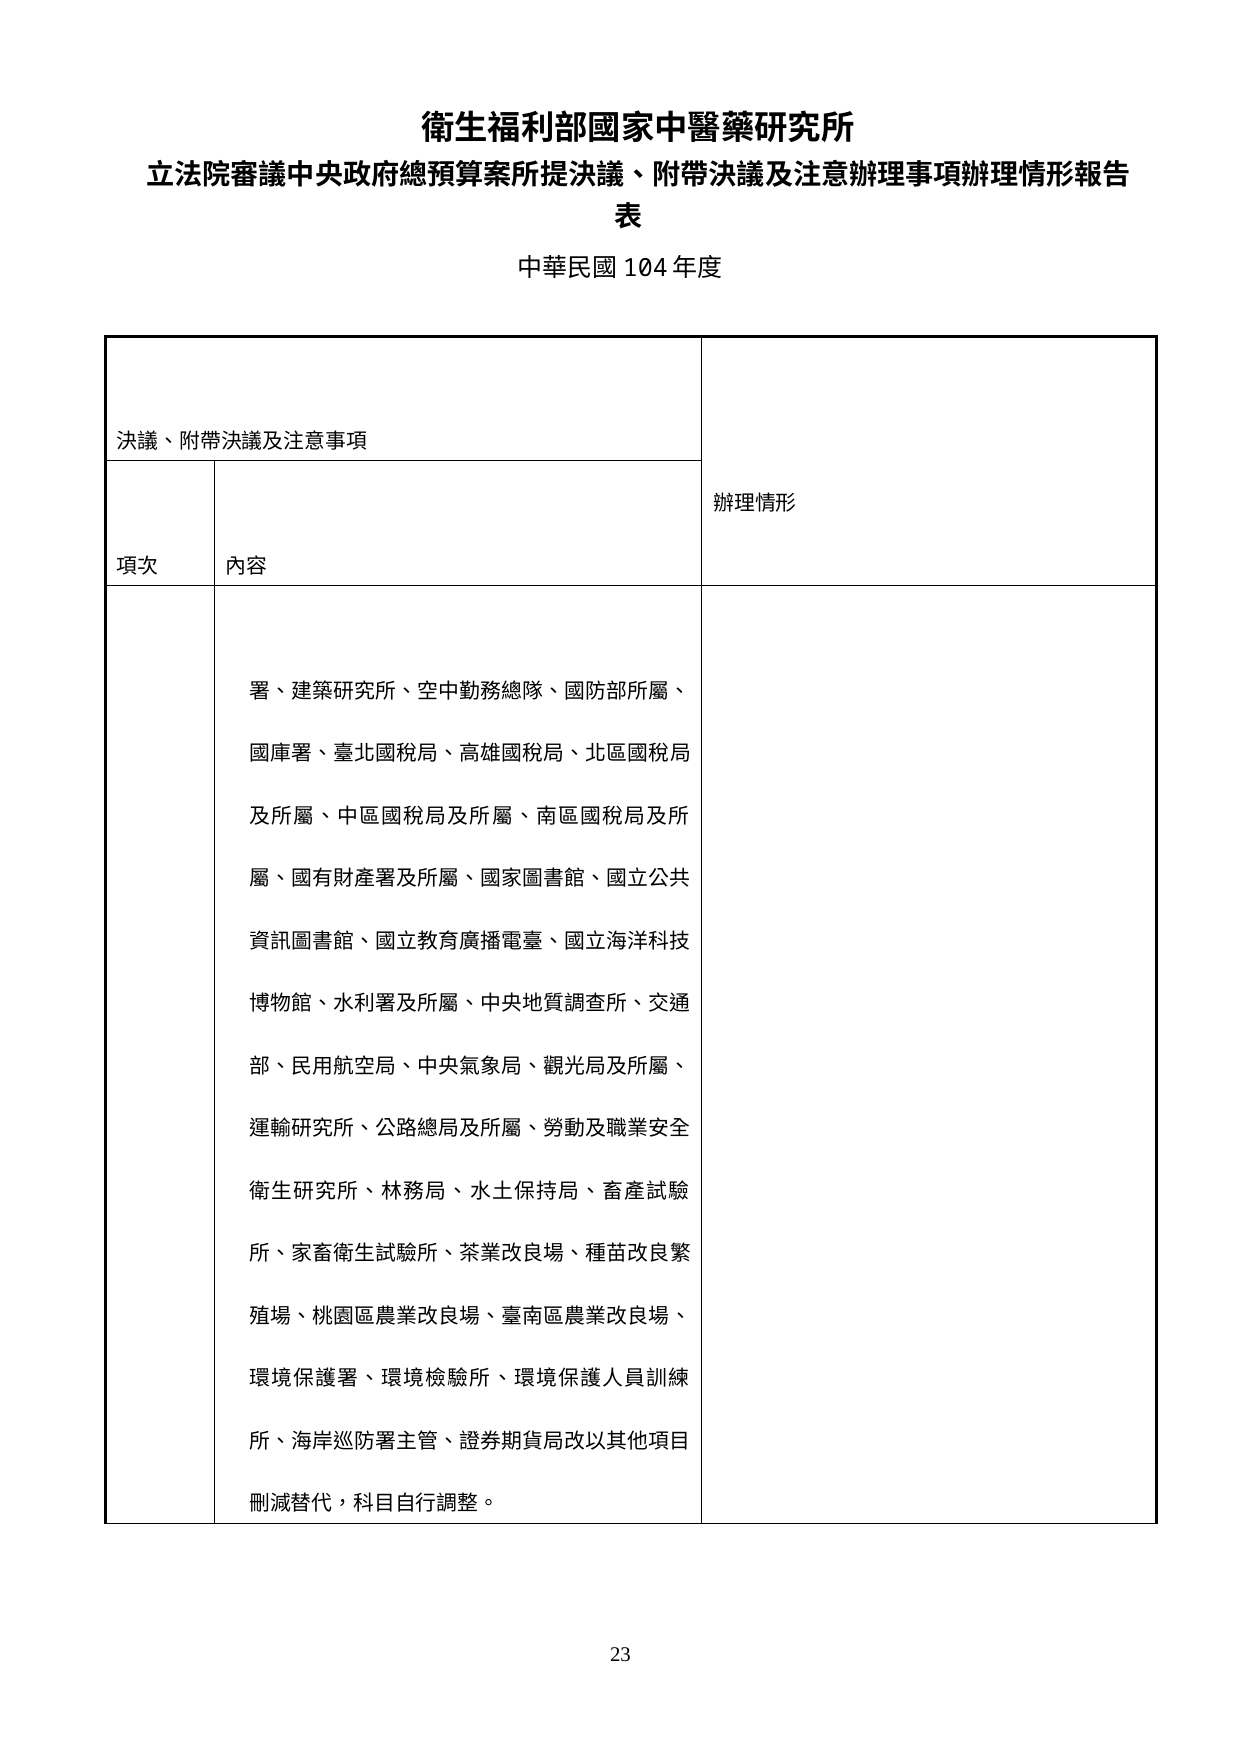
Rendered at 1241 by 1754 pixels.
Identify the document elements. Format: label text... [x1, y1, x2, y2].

table_cell 內容 [215, 461, 701, 585]
table_cell [702, 586, 1155, 1522]
table_cell [107, 586, 214, 1522]
table_cell 項次 [107, 461, 214, 585]
table_header 辦理情形 [702, 338, 1155, 585]
table_cell 104 年度中央政府總預算案針對各機關及所屬統刪項目如下： 油料：統刪30%；另隨同減列交通部辦理離島載客船舶油價補貼0.07 億元、公路總局辦理公共運輸油價補貼1.05 億元。 大陸地區旅費：統刪10%。 委辦費：除人事行政總處、公務人力發展中心、中央選舉委員會及所屬、公務人員保障暨培訓委員會、警政署及所屬、外交部主管、教育部主管、法務部主管、勞工保險局、職業安全衛生署危險性機械及設備檢查與管理、動植物防疫檢疫局及所屬屠宰衛生檢查、畜禽藥物殘留檢測及檢疫偵測犬業務、衛生福利部落實長照十年計畫、推動長照服務體系及長照服務網業務相關預算、健全緊急醫療照護網絡、健全醫療衛生體系、醫事人力培育與訓練、推動身心障礙醫療復建網絡、社會救助業務、保護服務業務、規劃建立社會工作專業、推動性別暴力防治相關預算、食品藥物管理署科技發展工作及食品藥物管理業務相關預算、社會及家庭署辦理推展身心障礙者福利服務相關預算、文化部主管不刪；智慧財產局、工業局工業技術升級輔導計畫、標準檢驗局及所屬辦理國家度量衡標準實驗室整體運作與發展及民生化學計量標準計畫統刪1%外，其餘統刪10%，其中大陸委員會、考試院、營建署及所屬、消防署及所屬、入出國及移民署、建築研究所、國防部所屬、財政部、國庫署、交通部、中央氣象局、觀光局及所屬、運輸研究所、農業委員會、茶業改良場、疾病管制署、中央健康保險署、社會及家庭署、新竹科學工業園區管理局及所屬、中部科學工業園區管理局及所屬、保險局改以其他項目刪減替代，科目自行調整。 一般事務費：除中央研究院、人事行政總處及所屬、國立故宮博物院、中央選舉委員會及所屬、立法院主管、公務人員保障暨培訓委員會、國家文官學院及所屬、監察院、警政署及所屬、外交部主管、體育署、法務部主管、智慧財產局、工業局工業技術升級輔導計畫、勞工保險局、衛生福利部落實長照十年計畫、推動長照服務體系及長照服務網業務相關預算、健全緊急醫療照護網絡、健全醫療衛生體系、醫事人力培育與訓練、推動身心障礙醫療復建網絡、社會救助業務、保護服務業務、規劃建立社會工作專業、推動性別暴力防治相關預算、食品藥物管理署科技發展工作及食品藥物管理業務相關預算、中央健康保險署、社會及家庭署辦理推展身心障礙者福利服務相關預算、國軍退除役官兵輔導委員會聘用照顧服務員及護理人員相關預算不刪外，其餘統刪5%，其中總統府、國家發展委員會、國家通訊傳播委員會、公務人員退休撫卹基金監理委員會、營建署及所屬、消防署及所屬、空中勤務總隊、國防部所屬、賦稅署、臺北國稅局、高雄國稅局、北區國稅局及所屬、中區國稅局及所屬、南區國稅局及所屬、關務署及所屬、財政資訊中心、教育部、國家圖書館、國立公共資訊圖書館、國立教育廣播電臺、國立海洋科技博物館、中小企業處、交通部、民用航空局、中央氣象局、觀光局及所屬、運輸研究所、原子能委員會、放射性物料管理局、核能研究所、水土保持局、農業試驗所、林業試驗所、種苗改良繁殖場、桃園區農業改良場、花蓮區農業改良場、衛生福利部、社會及家庭署、環境檢驗所、環境保護人員訓練所、海岸巡防署主管、新竹科學工業園區管理局及所屬、證券期貨局改以其他項目刪減替代，科目自行調整。 軍事裝備設施、房屋建築、車輛及辦公器具、設施及機械設備養護費：除人事行政總處及所屬、國立故宮博物院、中央選舉委員會及所屬、立法院主管、公務人員保障暨培訓委員會、國家文官學院及所屬、監察院、警政署及所屬、中央警察大學設施及機械設備養護費、外交部駐外機構業務計畫、體育署、法務部主管、衛生福利部落實長照十年計畫、推動長照服務體系及長照服務網業務相關預算、保護服務業務相關預算、食品藥物管理署科技發展工作及食品藥物管理業務相關預算、海洋巡防總局艦艇歲修及機械儀器養護費不刪外，其餘統刪5%，其中國家安全會議、國史館臺灣文獻館、中央研究院、行政院、主計總處、國家發展委員會、考試院、公務人員退休撫卹基金監理委員會、內政部、營建署及所屬、消防署及所屬、入出國及移民署、國防部所屬、財政部、國庫署、賦稅署、臺北國稅局、高雄國稅局、北區國稅局及所屬、中區國稅局及所屬、南區國稅局及所屬、關務署及所屬、財政資訊中心、國家圖書館、國立公共資訊圖書館、國立教育廣播電臺、國立海洋科技博物館、交通部、民用航空局、中央氣象局、觀光局及所屬、運輸研究所、公路總局及所屬、原子能委員會、放射性物料管理局、農業委員會、水土保持局、林業試驗所、特有生物研究保育中心、漁業署及所屬、衛生福利部、疾病管制署、中央健康保險署、環境保護署、環境檢驗所、環境保護人員訓練所、海岸巡防署主管、新竹科學工業園區管理局及所屬改以其他項目刪減替代，科目自行調整。 國內旅費：除中央研究院、人事行政總處及所屬、國立故宮博物院、中央選舉委員會及所屬、公務人員保障暨培訓委員會、國家文官學院及所屬、監察院主管、警政署及所屬、體育署、法務部主管、工業局工業技術升級輔導計畫、衛生福利部落實長照十年計畫、推動長照服務體系及長照服務網業務相關預算、健全緊急醫療照護網絡、健全醫療衛生體系、醫事人力培育與訓練、推動身心障礙醫療復建網絡、社會救助業務、保護服務業務、規劃建立社會工作專業相關預算、食品藥物管理署科技發展工作及食品藥物管理業務相關預算、社會及家庭署辦理推展身心障礙者福利服務相關預算不刪外，其餘統刪5%，其中國史館臺灣文獻館、主計總處、國家發展委員會、考試院、內政部、營建署及所屬、消防署及所屬、役政署、入出國及移民署、空中勤務總隊、國防部所屬、賦稅署、臺北國稅局、高雄國稅局、北區國稅局及所屬、中區國稅局及所屬、南區國稅局及所屬、關務署及所屬、財政資訊中心、國家圖書館、國立公共資訊圖書館、國立教育廣播電臺、國立海洋科技博物館、交通部、中央氣象局、觀光局及所屬、運輸研究所、公路總局及所屬、原子能委員會、放射性物料管理局、農業委員會、水土保持局、衛生福利部、疾病管制署、社會及家庭署、環境保護署、環境檢驗所、環境保護人員訓練所、新竹科學工業園區管理局及所屬、檢查局、臺灣省政府改以其他項目刪減替代，科目自行調整。 國外旅費：除中央研究院、人事行政總處及所屬、國立故宮博物院、中央選舉委員會及所屬、立法院主管委員國會交流事務費、公務人員保障暨培訓委員會、國家文官學院及所屬、監察院、警政署及所屬、中央警察大學、外交部主管、體育署、法務部主管、衛生福利部落實長照十年計畫、推動長照服務體系及長照服務網業務相關預算、推動身心障礙醫療復建網絡、保護服務業務相關預算、食品藥物管理署科技發展工作及食品藥物管理業務相關預算、社會及家庭署辦理推展身心障礙者福利服務相關預算、文化部主管不刪外，其餘統刪5%，其中行政院、主計總處、國家發展委員會、檔案管理局、飛航安全調查委員會、客家委員會及所屬、考試院、銓敘部、公務人員退休撫卹基金監理委員會、公務人員退休撫卹基金管理委員會、審計部、內政部、營建署及所屬、消防署及所屬、役政署、入出國及移民署、建築研究所、空中勤務總隊、國防部所屬、財政部、國庫署、賦稅署、臺北國稅局、高雄國稅局、北區國稅局及所屬、中區國稅局及所屬、南區國稅局及所屬、財政資訊中心、教育部、國民及學前教育署、青年發展署、國家圖書館、國立公共資訊圖書館、國立教育廣播電臺、國家教育研究院、國立海洋科技博物館、工業局、標準檢驗局及所屬、智慧財產局、水利署及所屬、中央地質調查所、交通部、民用航空局、中央氣象局、觀光局及所屬、運輸研究所、公路總局及所屬、勞工保險局、勞動力發展署及所屬、職業安全衛生署、勞動及職業安全衛生研究所、僑務委員會、原子能委員會、輻射偵測中心、放射性物料管理局、核能研究所、農業委員會、林務局、水土保持局、農業試驗所、林業試驗所、水產試驗所、畜產試驗所、家畜衛生試驗所、特有生物研究保育中心、種苗改良繁殖場、高雄區農業改良場、漁業署及所屬、動植物防疫檢疫局及所屬、農糧署及所屬、衛生福利部、疾病管制署、中央健康保險署、社會及家庭署、環境檢驗所、環境保護人員訓練所、新竹科學工業園區管理局及所屬、中部科學工業園區管理局及所屬、南部科學工業園區管理局及所屬、檢查局、臺灣省政府、臺灣省諮議會、福建省政府改以其他項目刪減替代，科目自行調整。 出國教育訓練費：除中央研究院、人事行政總處及所屬、中央選舉委員會及所屬、公務人員保障暨培訓委員會、國家文官學院及所屬、警政署及所屬、外交部駐外機構業務計畫、法務部主管、食品藥物管理署科技發展工作及食品藥物管理業務相關預算、文化部主管不刪外，其餘統刪5%，其中主計總處、國家發展委員會、公平交易委員會、飛航安全調查委員會、消防署及所屬、空中勤務總隊、國防部所屬、財政部、關務署及所屬、交通部、中央氣象局、原子能委員會、核能研究所、農業委員會、農業試驗所、水產試驗所、畜產試驗所、家畜衛生試驗所、特有生物研究保育中心、種苗改良繁殖場、臺中區農業改良場、臺南區農業改良場、高雄區農業改良場、花蓮區農業改良場、衛生福利部、疾病管制署、環境保護署、檢查局改以其他項目刪減替代，科目自行調整。 設備及投資：除資產作價投資、中央研究院、人事行政總處及所屬、中央選舉委員會及所屬、立法院主管、公務人員保障暨培訓委員會基本行政維持、國家文官學院及所屬、監察院、審計部、警政署及所屬、中央警察大學房屋建築及設備費、外交部駐外機構業務計畫、購置駐外機構館舍計畫與汰換駐外機構公務車預算、法務部主管、勞工保險局、動植物防疫檢疫局高雄分局檢疫行政大樓興建工程、衛生福利部健全緊急醫療照護網絡、健全醫療衛生體系、醫事人力培育與訓練、社會救助業務、保護服務業務相關預算、食品藥物管理署科技發展工作及食品藥物管理業務相關預算、中央健康保險署、社會及家庭署辦理推展身心障礙者福利服務相關預算、海岸巡防署臺北港海巡基地、海洋巡防總局艦艇大修經費及強化海巡編裝發展方案不刪；科技部增撥國家科學技術發展基金統刪1%；文化部主管統刪3%；國立故宮博物院故宮南部院區籌建計畫統刪4%；教育部主管統刪7%外，其餘統刪8%，其中司法院、最高法院、最高行政法院、臺北高等行政法院、臺中高等行政法院、高雄高等行政法院、公務員懲戒委員會、法官學院、智慧財產法院、臺灣高等法院、臺灣高等法院臺中分院、臺灣高等法院臺南分院、臺灣高等法院高雄分院、臺灣高等法院花蓮分院、臺灣臺北地方法院、臺灣士林地方法院、臺灣新北地方法院、臺灣桃園地方法院、臺灣新竹地方法院、臺灣苗栗地方法院、臺灣臺中地方法院、臺灣南投地方法院、臺灣雲林地方法院、臺灣嘉義地方法院、臺灣高雄地方法院、臺灣屏東地方法院、臺灣臺東地方法院、臺灣花蓮地方法院、臺灣宜蘭地方法院、臺灣基隆地方法院、臺灣澎湖地方法院、臺灣高雄少年及家事法院、福建高等法院金門分院、福建金門地方法院、福建連江地方法院、考試院、公務人員退休撫卹基金監理委員會、內政部、役政署、國防部、財政部、賦稅署、臺北國稅局、高雄國稅局、北區國稅局及所屬、中區國稅局及所屬、南區國稅局及所屬、國有財產署及所屬、教育部、國民及學前教育署、國家圖書館、國立公共資訊圖書館、國立教育廣播電臺、國立海洋科技博物館、中央氣象局、觀光局及所屬、運輸研究所、公路總局及所屬、蒙藏委員會、農業委員會、家畜衛生試驗所、環境保護署、環境保護人員訓練所、海洋巡防總局、海岸巡防總局及所屬、金融監督管理委員會、銀行局、證券期貨局改以其他項目刪減替代，科目自行調整。 對國內團體之捐助與政府機關間之補助：除法律義務支出、中央研究院、警政署及所屬、外交部、教育部主管、法務部主管、勞工保險局、漁業署捐助各級漁會辦理臺灣地區各漁業通訊電臺營運輔導、衛生福利部捐助財團法人國家衛生研究院發展計畫、落實長照十年計畫、推動長照服務體系及長照服務網業務相關預算、社會救助業務、保護服務業務、健全緊急醫療照護網絡、健全醫療衛生體系、醫事人力培育與訓練、食品藥物管理署科技發展工作及食品藥物管理業務相關預算、中央健康保險署、社會及家庭署辦理長期照顧十年計畫及建置長期照顧服務體系暨推展身心障礙者福利服務相關預算、文化部主管、科技部對國家災害防救科技中心、財團法人國家實驗研究院與國家同步輻射研究中心之捐助不刪；經濟部科技預算、智慧財產局、工業局工業技術升級輔導計畫統刪1%外，其餘統刪5%，其中客家委員會及所屬、內政部、營建署及所屬、國防部所屬、交通部、觀光局及所屬、公路總局及所屬、核能研究所、桃園區農業改良場、動植物防疫檢疫局及所屬、環境保護署、新竹科學工業園區管理局及所屬改以其他項目刪減替代，科目自行調整。 對地方政府之補助：除法律義務支出、一般性補助款、教育部主管、法務部主管、衛生福利部落實長照十年計畫、推動長照服務體系及長照服務網業務相關預算、社會救助業務、健全緊急醫療照護網絡、食品藥物管理署科技發展工作及食品藥物管理業務相關預算、中央健康保險署、社會及家庭署辦理長期照顧十年計畫及建置長期照顧服務體系暨推展身心障礙者福利服務相關預算、文化部主管不刪外，其餘統刪5%，其中役政署、觀光局及所屬、動植物防疫檢疫局及所屬、衛生福利部改以其他項目刪減替代，科目自行調整。 人事費：除退休退職給付、人事行政總處退休公教人員年終慰問金調整準備、國立故宮博物院、中央選舉委員會及所屬、立法院主管（不含委員問政油料補助費）、公務人員保障暨培訓委員會、國家文官學院及所屬、監察院主管、警政署及所屬、外交部主管、體育署、法務部主管不刪；立法院主管委員問政油料補助費統刪30%外，其餘統刪1%，其中中央研究院、主計總處、公務人力發展中心、地方行政研習中心、檔案管理局、飛航安全調查委員會、公共工程委員會、司法院、最高法院、最高行政法院、臺北高等行政法院、臺中高等行政法院、高雄高等行政法院、公務員懲戒委員會、法官學院、智慧財產法院、臺灣高等法院、臺灣高等法院臺中分院、臺灣高等法院臺南分院、臺灣高等法院高雄分院、臺灣高等法院花蓮分院、臺灣臺北地方法院、臺灣士林地方法院、臺灣新北地方法院、臺灣桃園地方法院、臺灣新竹地方法院、臺灣苗栗地方法院、臺灣臺中地方法院、臺灣南投地方法院、臺灣彰化地方法院、臺灣雲林地方法院、臺灣嘉義地方法院、臺灣臺南地方法院、臺灣高雄地方法院、臺灣屏東地方法院、臺灣臺東地方法院、臺灣花蓮地方法院、臺灣宜蘭地方法院、臺灣基隆地方法院、臺灣澎湖地方法院、臺灣高雄少年及家事法院、福建高等法院金門分院、福建金門地方法院、福建連江地方法院、考試院、考選部、消防署及所屬、役政署、入出國及移民署、建築研究所、空中勤務總隊、國防部所屬、國庫署、臺北國稅局、高雄國稅局、北區國稅局及所屬、中區國稅局及所屬、南區國稅局及所屬、國有財產署及所屬、國家圖書館、國立公共資訊圖書館、國立教育廣播電臺、國立海洋科技博物館、水利署及所屬、中央地質調查所、交通部、民用航空局、中央氣象局、觀光局及所屬、運輸研究所、公路總局及所屬、勞動及職業安全衛生研究所、林務局、水土保持局、畜產試驗所、家畜衛生試驗所、茶業改良場、種苗改良繁殖場、桃園區農業改良場、臺南區農業改良場、環境保護署、環境檢驗所、環境保護人員訓練所、海岸巡防署主管、證券期貨局改以其他項目刪減替代，科目自行調整。 國庫署「國債付息」減列2億元。 [215, 586, 701, 1522]
table_header 決議、附帶決議及注意事項 [107, 338, 701, 460]
